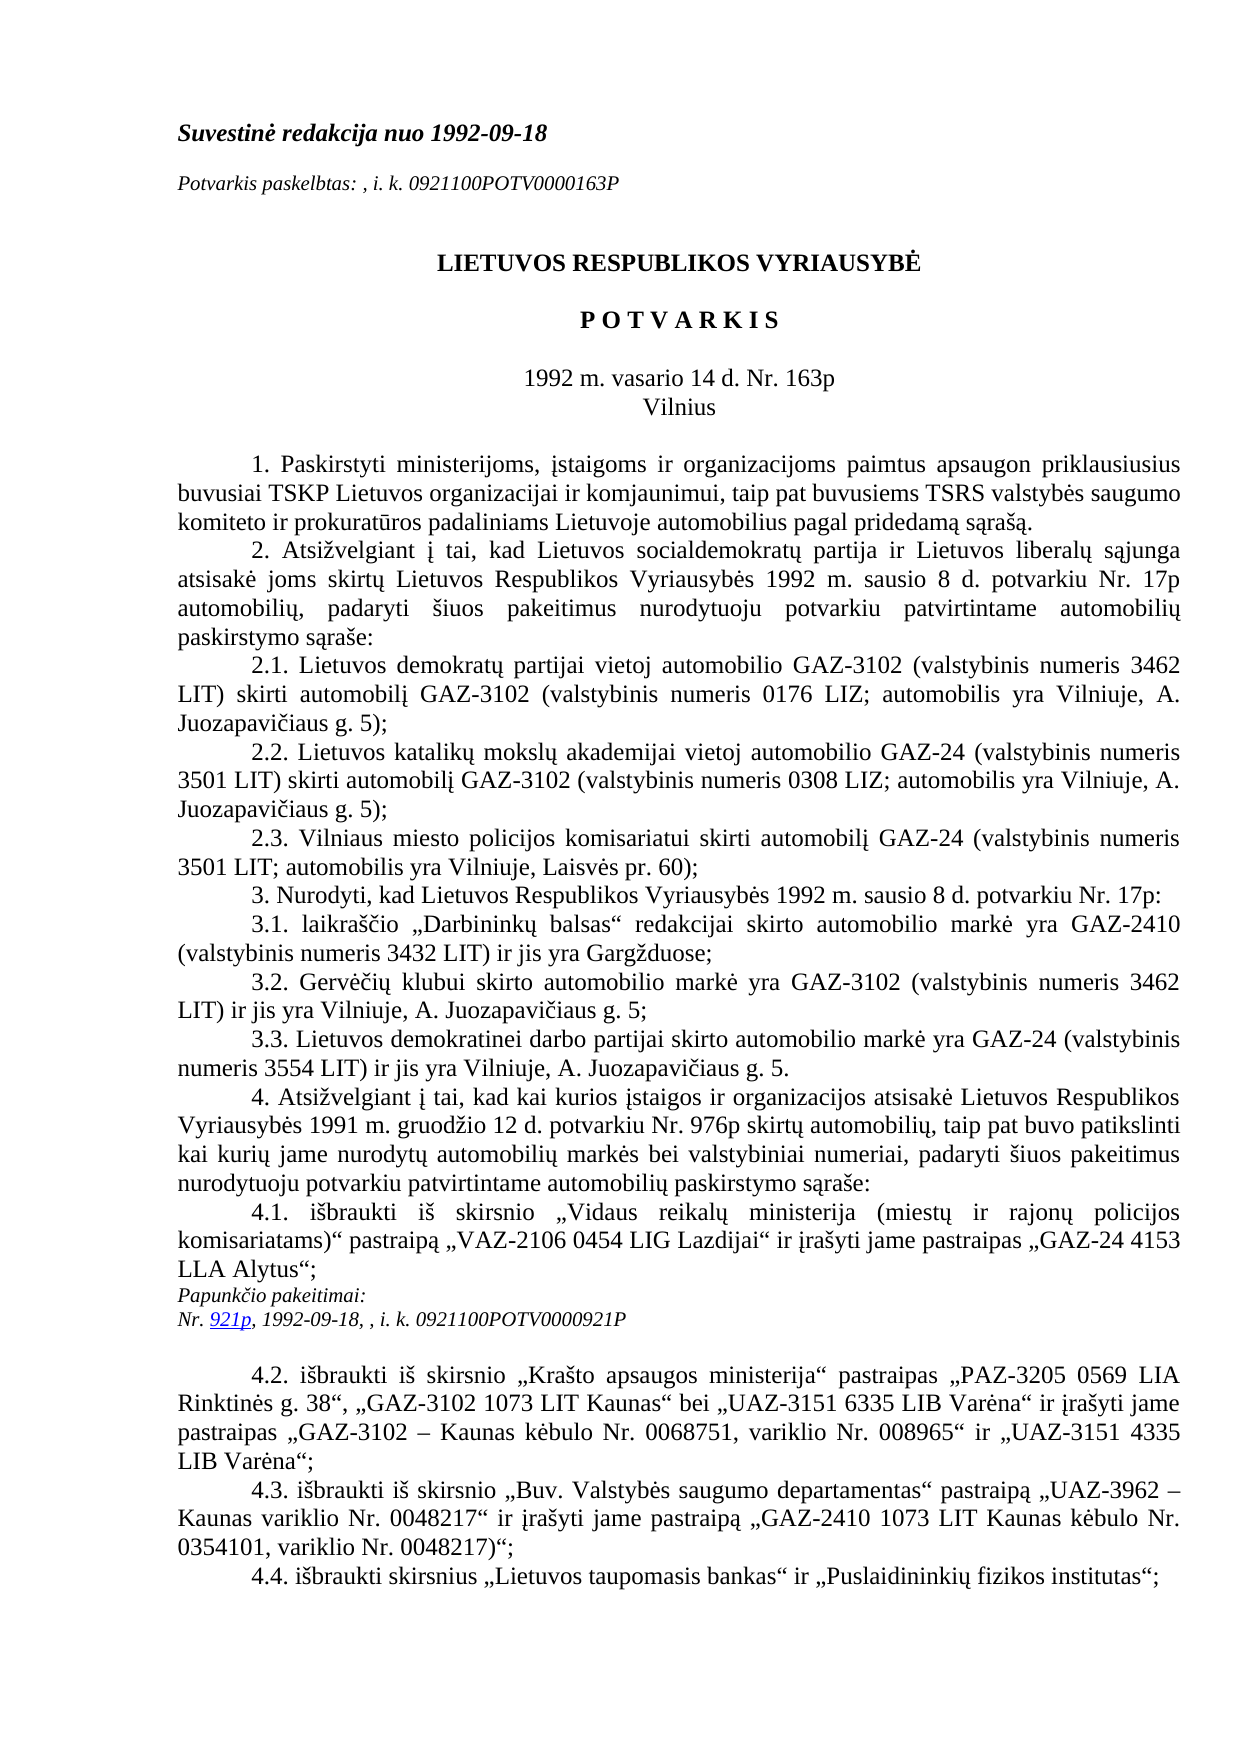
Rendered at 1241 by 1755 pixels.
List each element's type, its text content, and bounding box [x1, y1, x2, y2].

text Potvarkis paskelbtas: , i. k. 0921100POTV0000163P [177, 171, 1181, 195]
text 2.3. Vilniaus miesto policijos komisariatui skirti automobilį GAZ-24 (valstybinis numeris 3501 LIT; automobilis yra Vilniuje, Laisvės pr. 60); [177, 823, 1181, 880]
text Nr. 921p, 1992-09-18, , i. k. 0921100POTV0000921P [177, 1307, 1181, 1331]
text 3.1. laikraščio „Darbininkų balsas“ redakcijai skirto automobilio markė yra GAZ-2410 (valstybinis numeris 3432 LIT) ir jis yra Gargžduose; [177, 909, 1181, 967]
text 1992 m. vasario 14 d. Nr. 163p [177, 363, 1181, 392]
text Papunkčio pakeitimai: [177, 1283, 1181, 1307]
text P O T V A R K I S [177, 305, 1181, 334]
text Suvestinė redakcija nuo 1992-09-18 [177, 118, 1181, 147]
text 4.1. išbraukti iš skirsnio „Vidaus reikalų ministerija (miestų ir rajonų policijos komisariatams)“ pastraipą „VAZ-2106 0454 LIG Lazdijai“ ir įrašyti jame pastraipas „GAZ-24 4153 LLA Alytus“; [177, 1197, 1181, 1283]
text Vilnius [177, 392, 1181, 420]
text 3.2. Gervėčių klubui skirto automobilio markė yra GAZ-3102 (valstybinis numeris 3462 LIT) ir jis yra Vilniuje, A. Juozapavičiaus g. 5; [177, 967, 1181, 1024]
text 1. Paskirstyti ministerijoms, įstaigoms ir organizacijoms paimtus apsaugon priklausiusius buvusiai TSKP Lietuvos organizacijai ir komjaunimui, taip pat buvusiems TSRS valstybės saugumo komiteto ir prokuratūros padaliniams Lietuvoje automobilius pagal pridedamą sąrašą. [177, 449, 1181, 535]
text 3. Nurodyti, kad Lietuvos Respublikos Vyriausybės 1992 m. sausio 8 d. potvarkiu Nr. 17p: [177, 880, 1181, 909]
text 3.3. Lietuvos demokratinei darbo partijai skirto automobilio markė yra GAZ-24 (valstybinis numeris 3554 LIT) ir jis yra Vilniuje, A. Juozapavičiaus g. 5. [177, 1024, 1181, 1082]
text 4. Atsižvelgiant į tai, kad kai kurios įstaigos ir organizacijos atsisakė Lietuvos Respublikos Vyriausybės 1991 m. gruodžio 12 d. potvarkiu Nr. 976p skirtų automobilių, taip pat buvo patikslinti kai kurių jame nurodytų automobilių markės bei valstybiniai numeriai, padaryti šiuos pakeitimus nurodytuoju potvarkiu patvirtintame automobilių paskirstymo sąraše: [177, 1082, 1181, 1197]
text 2.1. Lietuvos demokratų partijai vietoj automobilio GAZ-3102 (valstybinis numeris 3462 LIT) skirti automobilį GAZ-3102 (valstybinis numeris 0176 LIZ; automobilis yra Vilniuje, A. Juozapavičiaus g. 5); [177, 650, 1181, 737]
text 4.2. išbraukti iš skirsnio „Krašto apsaugos ministerija“ pastraipas „PAZ-3205 0569 LIA Rinktinės g. 38“, „GAZ-3102 1073 LIT Kaunas“ bei „UAZ-3151 6335 LIB Varėna“ ir įrašyti jame pastraipas „GAZ-3102 – Kaunas kėbulo Nr. 0068751, variklio Nr. 008965“ ir „UAZ-3151 4335 LIB Varėna“; [177, 1360, 1181, 1475]
text LIETUVOS RESPUBLIKOS VYRIAUSYBĖ [177, 248, 1181, 277]
text 4.4. išbraukti skirsnius „Lietuvos taupomasis bankas“ ir „Puslaidininkių fizikos institutas“; [177, 1561, 1181, 1590]
text 4.3. išbraukti iš skirsnio „Buv. Valstybės saugumo departamentas“ pastraipą „UAZ-3962 – Kaunas variklio Nr. 0048217“ ir įrašyti jame pastraipą „GAZ-2410 1073 LIT Kaunas kėbulo Nr. 0354101, variklio Nr. 0048217)“; [177, 1475, 1181, 1561]
text 2.2. Lietuvos katalikų mokslų akademijai vietoj automobilio GAZ-24 (valstybinis numeris 3501 LIT) skirti automobilį GAZ-3102 (valstybinis numeris 0308 LIZ; automobilis yra Vilniuje, A. Juozapavičiaus g. 5); [177, 737, 1181, 823]
text 2. Atsižvelgiant į tai, kad Lietuvos socialdemokratų partija ir Lietuvos liberalų sąjunga atsisakė joms skirtų Lietuvos Respublikos Vyriausybės 1992 m. sausio 8 d. potvarkiu Nr. 17p automobilių, padaryti šiuos pakeitimus nurodytuoju potvarkiu patvirtintame automobilių paskirstymo sąraše: [177, 535, 1181, 650]
